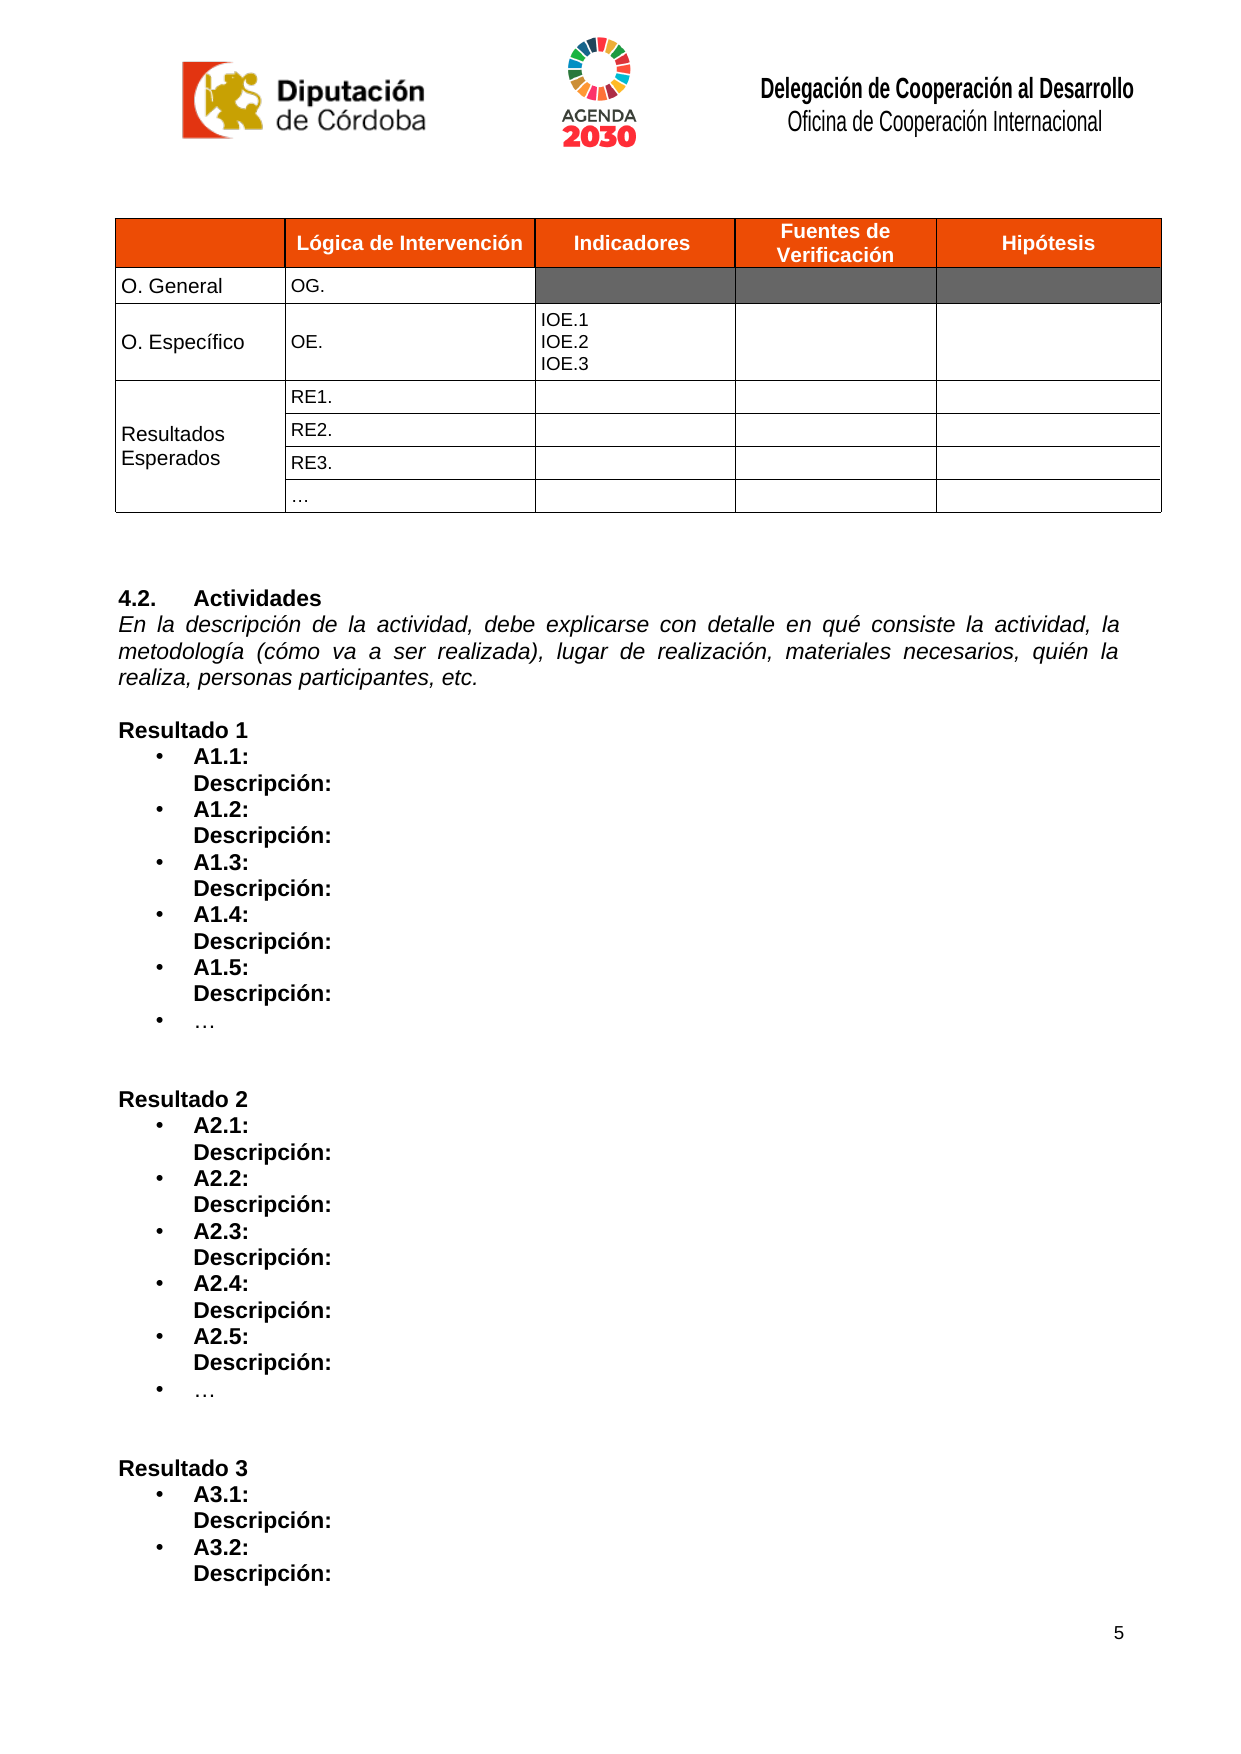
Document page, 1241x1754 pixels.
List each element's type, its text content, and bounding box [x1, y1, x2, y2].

list Actividades [118, 585, 1122, 611]
list Descripción: [156, 1138, 1122, 1165]
picture [159, 55, 450, 147]
list A2.5: [156, 1323, 1122, 1349]
table_cell [736, 304, 936, 379]
table_cell [736, 381, 936, 413]
text Resultado 1 [118, 717, 1122, 743]
list Descripción: [156, 875, 1122, 901]
list Descripción: [156, 769, 1122, 796]
table_header Indicadores [536, 219, 734, 267]
table_cell [536, 268, 735, 303]
picture [548, 22, 650, 158]
list Descripción: [156, 1560, 1122, 1587]
list A2.2: [156, 1165, 1122, 1191]
list … [156, 1376, 1122, 1402]
list Descripción: [156, 822, 1122, 849]
table_cell [536, 414, 735, 446]
table_header [116, 219, 284, 267]
table_cell [937, 380, 1161, 413]
table_header Hipótesis [937, 219, 1161, 267]
table_cell [736, 480, 936, 512]
list A1.5: [156, 954, 1122, 980]
table_cell [736, 447, 936, 479]
list Descripción: [156, 980, 1122, 1007]
list A1.4: [156, 901, 1122, 928]
list A2.4: [156, 1270, 1122, 1297]
table_cell RE3. [286, 447, 535, 479]
table_cell OE. [286, 304, 535, 379]
list Descripción: [156, 1191, 1122, 1218]
table_cell … [286, 480, 535, 512]
list A1.3: [156, 849, 1122, 875]
list Descripción: [156, 928, 1122, 954]
text En la descripción de la actividad, debe explicarse con detalle en qué consiste la actividad, la metodología (cómo va a ser realizada), lugar de realización, materiales necesarios, quién la realiza, personas participantes, etc. [118, 611, 1122, 691]
table_cell [536, 480, 735, 512]
text Resultado 2 [118, 1086, 1122, 1112]
list Descripción: [156, 1507, 1122, 1534]
table_cell IOE.1 IOE.2 IOE.3 [536, 304, 735, 379]
table_cell [536, 447, 735, 479]
table_cell [536, 381, 735, 413]
list Descripción: [156, 1244, 1122, 1270]
table_cell O. Específico [116, 304, 285, 379]
table_cell O. General [116, 268, 285, 303]
table_header Fuentes de Verificación [736, 219, 936, 267]
table_cell [937, 479, 1161, 512]
table_cell [937, 446, 1161, 479]
text Resultado 3 [118, 1455, 1122, 1481]
list … [156, 1007, 1122, 1033]
table_header Lógica de Intervención [286, 219, 534, 267]
table_cell [937, 413, 1161, 446]
table_cell [736, 414, 936, 446]
list A3.2: [156, 1534, 1122, 1560]
table_cell OG. [286, 268, 535, 303]
list A2.1: [156, 1112, 1122, 1138]
list A2.3: [156, 1218, 1122, 1244]
table_cell [736, 268, 936, 303]
table_cell [937, 267, 1161, 303]
list Descripción: [156, 1349, 1122, 1376]
list A1.2: [156, 796, 1122, 822]
table_cell Resultados Esperados [116, 381, 285, 512]
list Descripción: [156, 1297, 1122, 1323]
list A3.1: [156, 1481, 1122, 1507]
table_cell RE1. [286, 381, 535, 413]
table_cell RE2. [286, 414, 535, 446]
list A1.1: [156, 743, 1122, 769]
table_cell [937, 303, 1161, 379]
